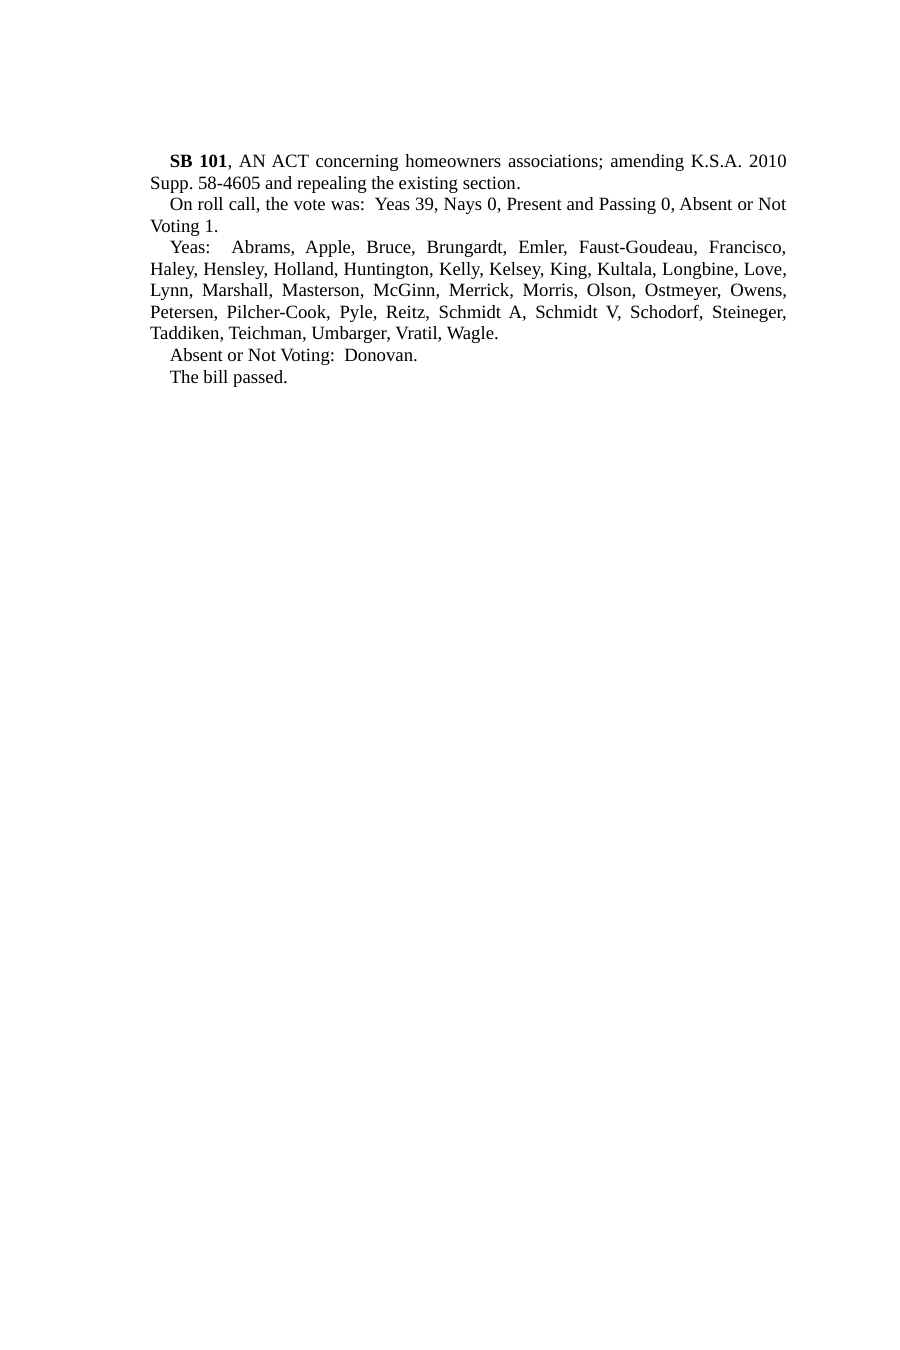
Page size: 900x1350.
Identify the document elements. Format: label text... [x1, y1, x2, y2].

text SB 101, AN ACT concerning homeowners associations; amending K.S.A. 2010 Supp. 58-4605 and repealing the existing section. [150, 150, 787, 193]
text The bill passed. [150, 366, 787, 387]
text On roll call, the vote was: Yeas 39, Nays 0, Present and Passing 0, Absent or Not Voting 1. [150, 193, 787, 236]
text Yeas: Abrams, Apple, Bruce, Brungardt, Emler, Faust-Goudeau, Francisco, Haley, Hensley, Holland, Huntington, Kelly, Kelsey, King, Kultala, Longbine, Love, Lynn, Marshall, Masterson, McGinn, Merrick, Morris, Olson, Ostmeyer, Owens, Petersen, Pilcher-Cook, Pyle, Reitz, Schmidt A, Schmidt V, Schodorf, Steineger, Taddiken, Teichman, Umbarger, Vratil, Wagle. [150, 236, 787, 344]
text Absent or Not Voting: Donovan. [150, 344, 787, 366]
